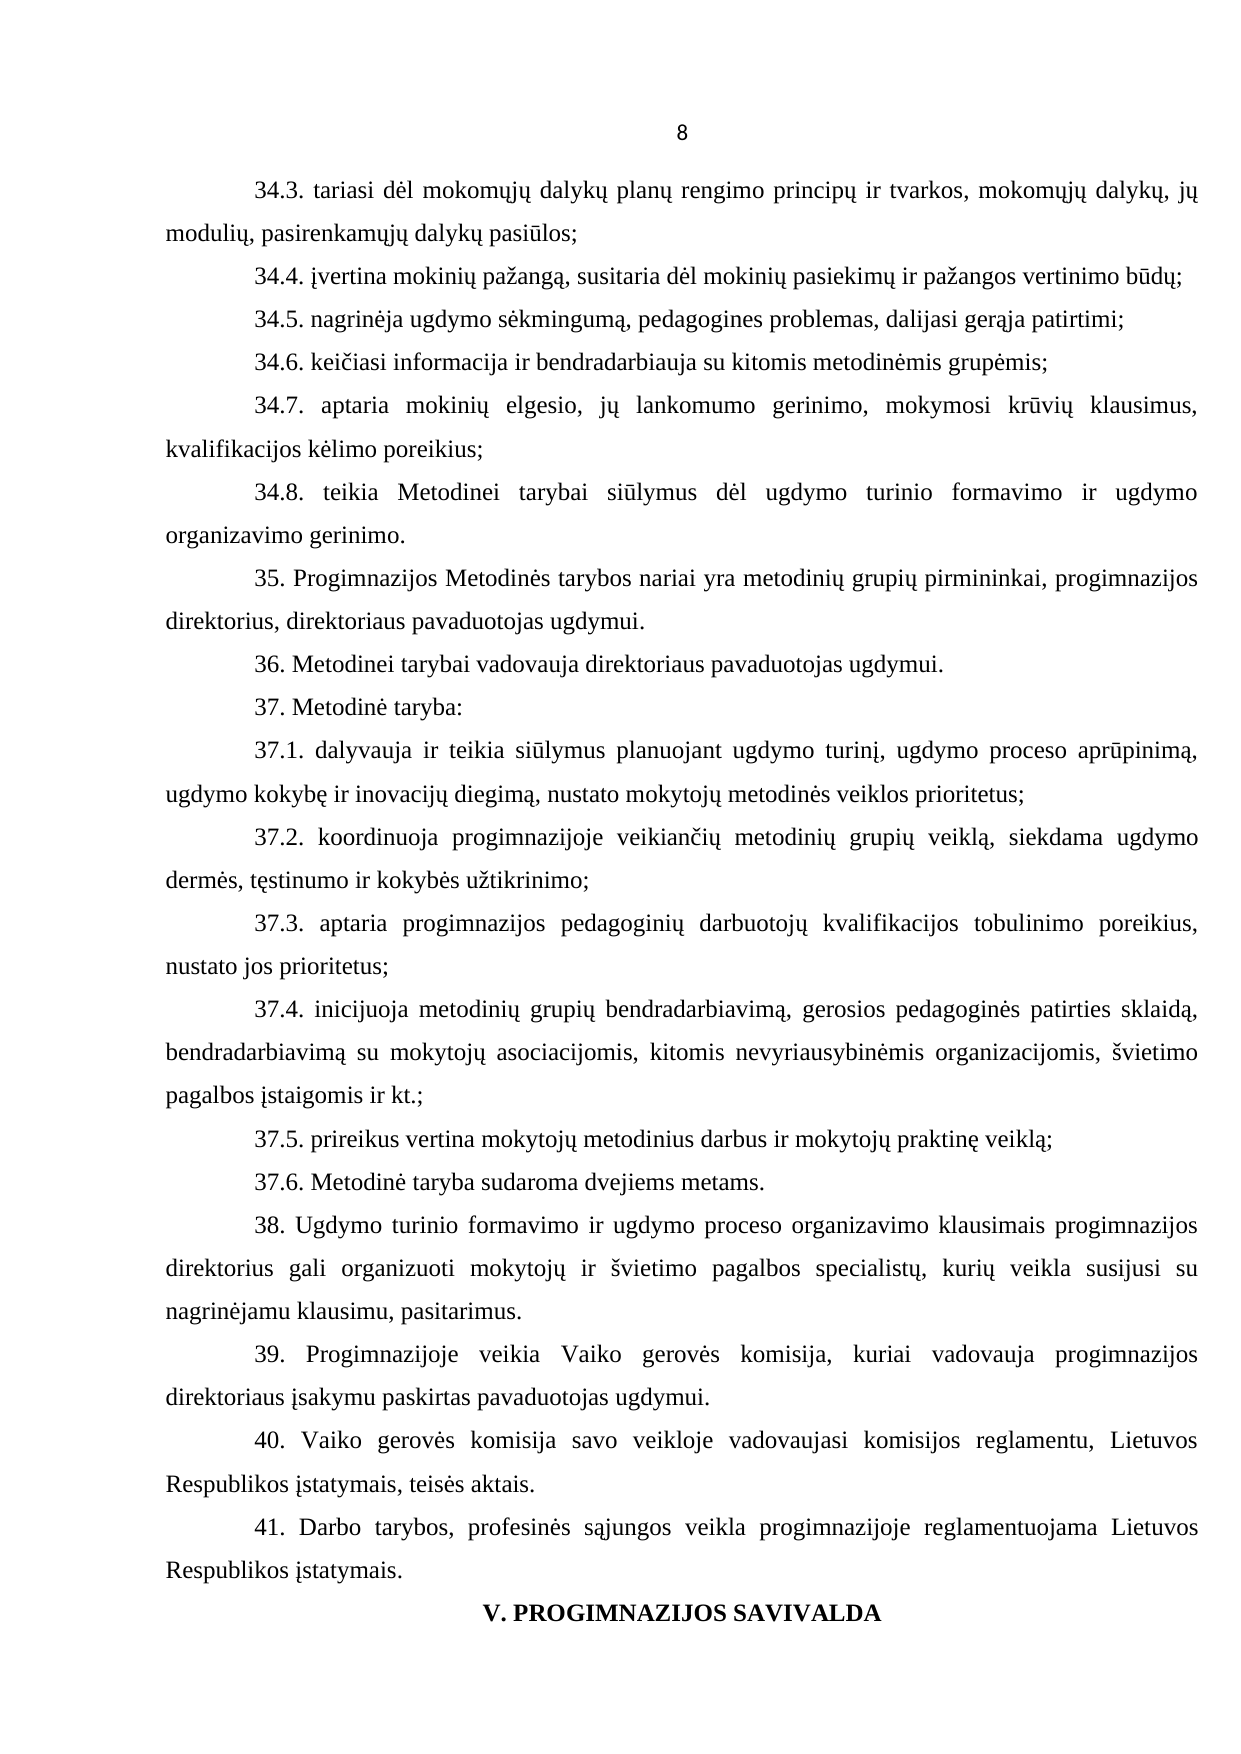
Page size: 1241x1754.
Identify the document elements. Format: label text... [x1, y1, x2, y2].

text 37.3. aptaria progimnazijos pedagoginių darbuotojų kvalifikacijos tobulinimo poreikius, nustato jos prioritetus; [165, 908, 1199, 980]
text 34.3. tariasi dėl mokomųjų dalykų planų rengimo principų ir tvarkos, mokomųjų dalykų, jų modulių, pasirenkamųjų dalykų pasiūlos; [165, 175, 1199, 247]
text 37.6. Metodinė taryba sudaroma dvejiems metams. [165, 1167, 1199, 1196]
text 34.4. įvertina mokinių pažangą, susitaria dėl mokinių pasiekimų ir pažangos vertinimo būdų; [165, 261, 1199, 290]
text 41. Darbo tarybos, profesinės sąjungos veikla progimnazijoje reglamentuojama Lietuvos Respublikos įstatymais. [165, 1512, 1199, 1584]
text 34.5. nagrinėja ugdymo sėkmingumą, pedagogines problemas, dalijasi gerąja patirtimi; [165, 304, 1199, 333]
text 37.1. dalyvauja ir teikia siūlymus planuojant ugdymo turinį, ugdymo proceso aprūpinimą, ugdymo kokybę ir inovacijų diegimą, nustato mokytojų metodinės veiklos prioritetus; [165, 736, 1199, 807]
text 35. Progimnazijos Metodinės tarybos nariai yra metodinių grupių pirmininkai, progimnazijos direktorius, direktoriaus pavaduotojas ugdymui. [165, 563, 1199, 635]
text 34.6. keičiasi informacija ir bendradarbiauja su kitomis metodinėmis grupėmis; [165, 347, 1199, 376]
text 39. Progimnazijoje veikia Vaiko gerovės komisija, kuriai vadovauja progimnazijos direktoriaus įsakymu paskirtas pavaduotojas ugdymui. [165, 1339, 1199, 1411]
text 37. Metodinė taryba: [165, 692, 1199, 721]
text 37.4. inicijuoja metodinių grupių bendradarbiavimą, gerosios pedagoginės patirties sklaidą, bendradarbiavimą su mokytojų asociacijomis, kitomis nevyriausybinėmis organizacijomis, švietimo pagalbos įstaigomis ir kt.; [165, 994, 1199, 1109]
text V. PROGIMNAZIJOS SAVIVALDA [165, 1598, 1199, 1627]
text 36. Metodinei tarybai vadovauja direktoriaus pavaduotojas ugdymui. [165, 649, 1199, 678]
text 34.7. aptaria mokinių elgesio, jų lankomumo gerinimo, mokymosi krūvių klausimus, kvalifikacijos kėlimo poreikius; [165, 391, 1199, 462]
text 38. Ugdymo turinio formavimo ir ugdymo proceso organizavimo klausimais progimnazijos direktorius gali organizuoti mokytojų ir švietimo pagalbos specialistų, kurių veikla susijusi su nagrinėjamu klausimu, pasitarimus. [165, 1210, 1199, 1325]
text 34.8. teikia Metodinei tarybai siūlymus dėl ugdymo turinio formavimo ir ugdymo organizavimo gerinimo. [165, 477, 1199, 549]
text 37.5. prireikus vertina mokytojų metodinius darbus ir mokytojų praktinę veiklą; [165, 1124, 1199, 1152]
text 37.2. koordinuoja progimnazijoje veikiančių metodinių grupių veiklą, siekdama ugdymo dermės, tęstinumo ir kokybės užtikrinimo; [165, 822, 1199, 894]
text 40. Vaiko gerovės komisija savo veikloje vadovaujasi komisijos reglamentu, Lietuvos Respublikos įstatymais, teisės aktais. [165, 1426, 1199, 1497]
